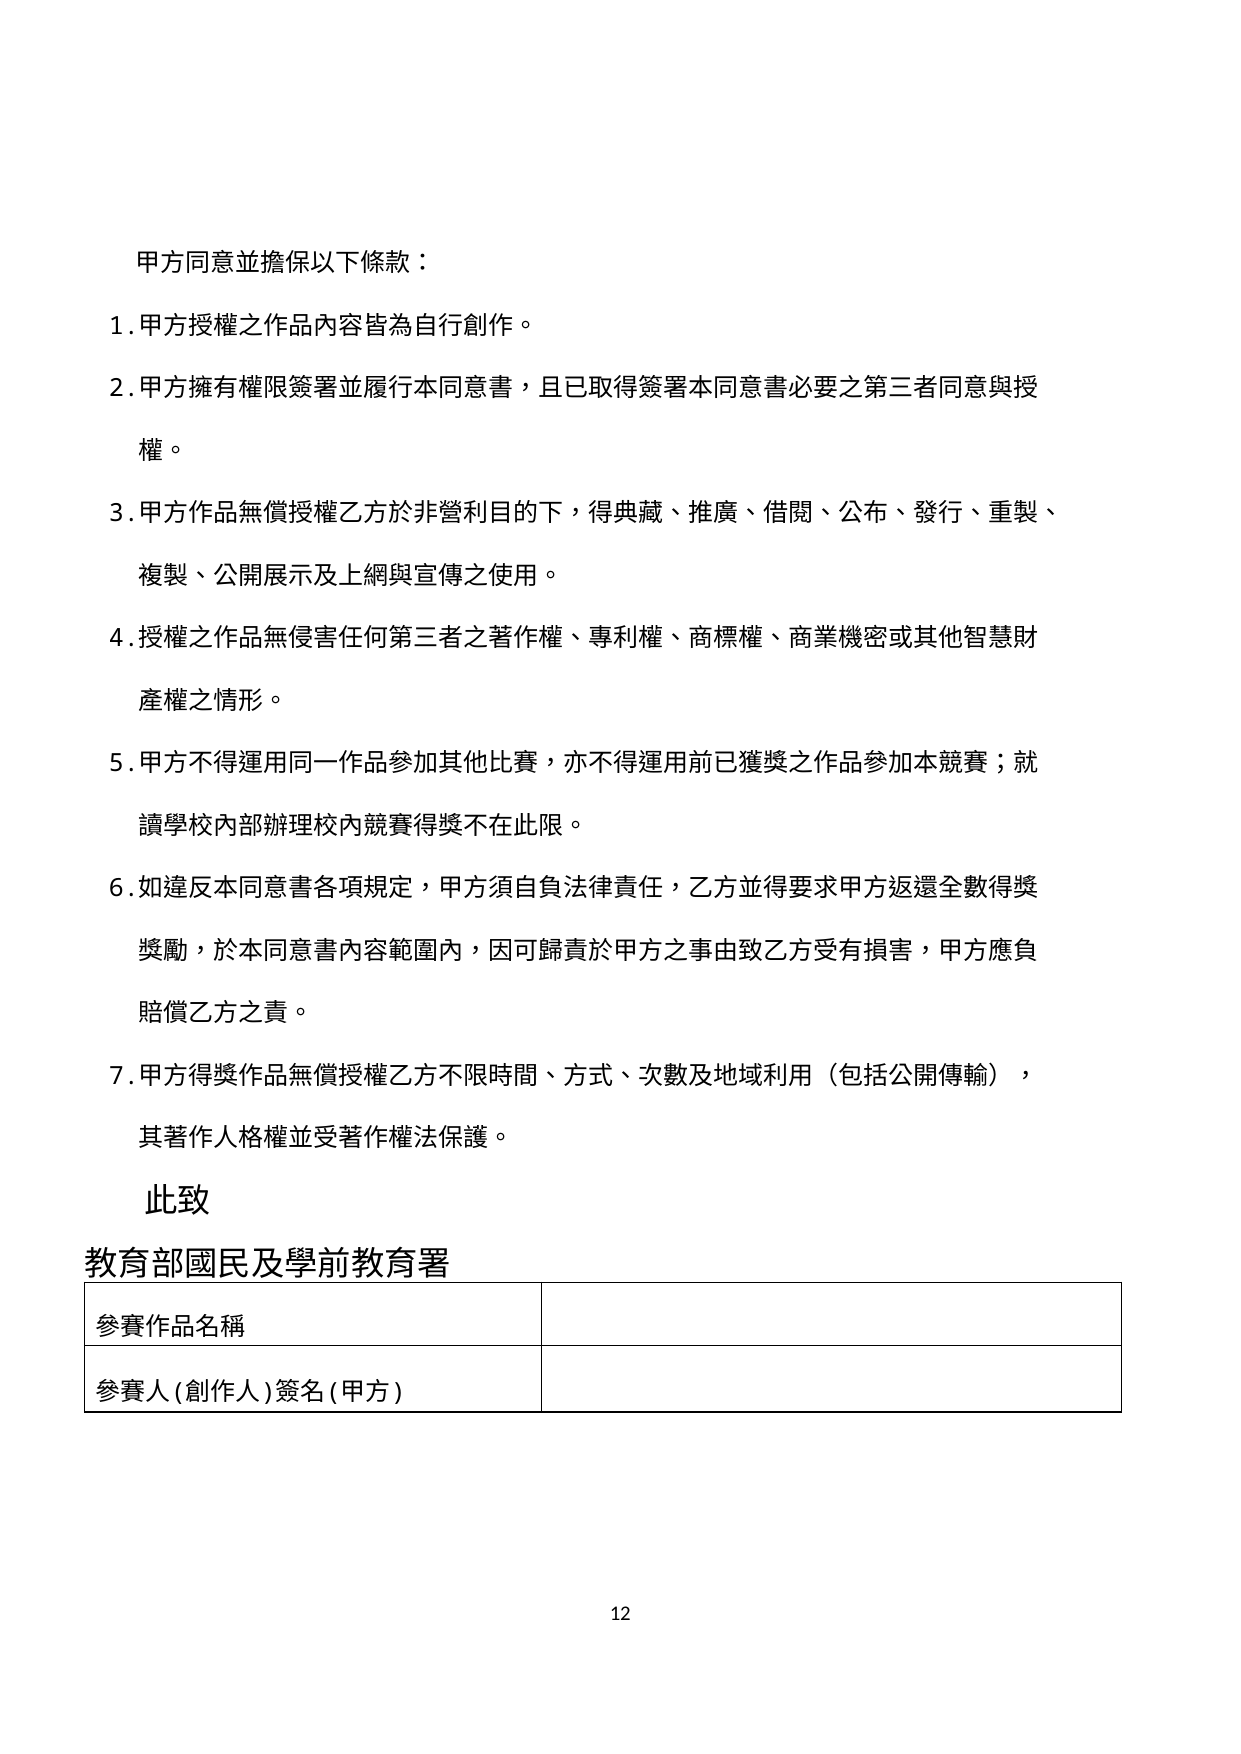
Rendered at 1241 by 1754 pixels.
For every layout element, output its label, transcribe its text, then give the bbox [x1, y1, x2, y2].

text 3.甲方作品無償授權乙方於非營利目的下，得典藏、推廣、借閱、公布、發行、重製、複製、公開展示及上網與宣傳之使用。 [109, 469, 1053, 594]
table_cell [542, 1346, 1121, 1411]
text 6.如違反本同意書各項規定，甲方須自負法律責任，乙方並得要求甲方返還全數得獎獎勵，於本同意書內容範圍內，因可歸責於甲方之事由致乙方受有損害，甲方應負賠償乙方之責。 [109, 844, 1053, 1032]
table_cell 參賽人(創作人)簽名(甲方) [85, 1346, 541, 1411]
text 教育部國民及學前教育署 [84, 1219, 1053, 1282]
text 甲方同意並擔保以下條款： [135, 219, 1053, 282]
text 1.甲方授權之作品內容皆為自行創作。 [109, 282, 1053, 344]
table_header 參賽作品名稱 [85, 1283, 541, 1345]
text 7.甲方得獎作品無償授權乙方不限時間、方式、次數及地域利用（包括公開傳輸），其著作人格權並受著作權法保護。 [109, 1032, 1053, 1157]
text 5.甲方不得運用同一作品參加其他比賽，亦不得運用前已獲獎之作品參加本競賽；就讀學校內部辦理校內競賽得獎不在此限。 [109, 719, 1053, 844]
table_header [542, 1283, 1121, 1345]
text 此致 [84, 1157, 1053, 1219]
text 4.授權之作品無侵害任何第三者之著作權、專利權、商標權、商業機密或其他智慧財產權之情形。 [109, 594, 1053, 719]
text 2.甲方擁有權限簽署並履行本同意書，且已取得簽署本同意書必要之第三者同意與授權。 [109, 344, 1053, 469]
